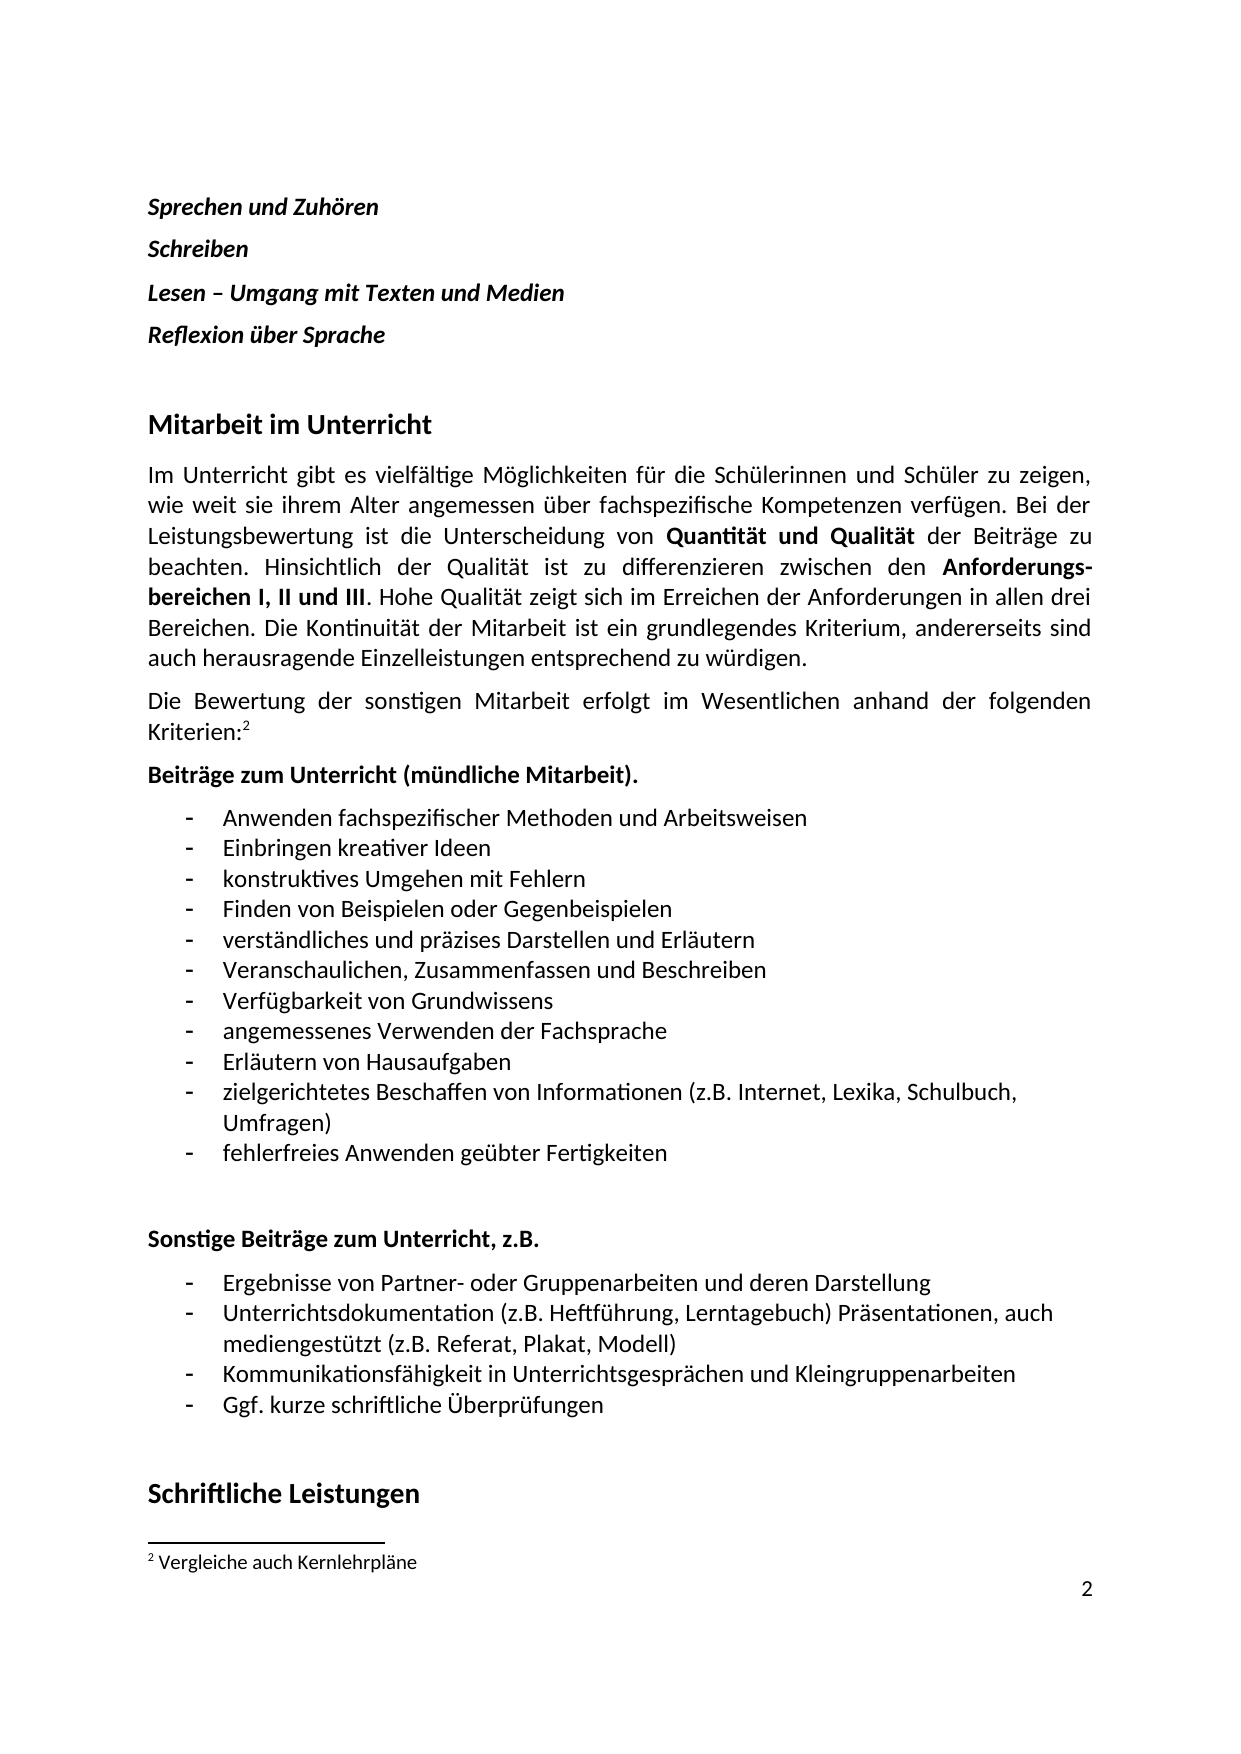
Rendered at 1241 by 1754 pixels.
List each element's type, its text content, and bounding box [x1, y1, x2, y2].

list Ergebnisse von Partner- oder Gruppenarbeiten und deren Darstellung [185, 1267, 1093, 1297]
text Mitarbeit im Unterricht [148, 406, 1093, 441]
list fehlerfreies Anwenden geübter Fertigkeiten [185, 1138, 1093, 1168]
list Kommunikationsfähigkeit in Unterrichtsgesprächen und Kleingruppenarbeiten [185, 1358, 1093, 1389]
list zielgerichtetes Beschaffen von Informationen (z.B. Internet, Lexika, Schulbuch, Umfragen) [185, 1077, 1093, 1138]
list Finden von Beispielen oder Gegenbeispielen [185, 893, 1093, 924]
list Veranschaulichen, Zusammenfassen und Beschreiben [185, 954, 1093, 985]
list Einbringen kreativer Ideen [185, 832, 1093, 863]
list Anwenden fachspezifischer Methoden und Arbeitsweisen [185, 802, 1093, 832]
list Verfügbarkeit von Grundwissens [185, 985, 1093, 1016]
text Beiträge zum Unterricht (mündliche Mitarbeit). [148, 759, 1093, 789]
text Die Bewertung der sonstigen Mitarbeit erfolgt im Wesentlichen anhand der folgenden Kriterien: [148, 685, 1093, 746]
text Reflexion über Sprache [148, 320, 1093, 350]
text Lesen – Umgang mit Texten und Medien [148, 277, 1093, 307]
text Vergleiche auch Kernlehrpläne [148, 1549, 1093, 1574]
text Sprechen und Zuhören [148, 191, 1093, 221]
text Im Unterricht gibt es vielfältige Möglichkeiten für die Schülerinnen und Schüler zu zeigen, wie weit sie ihrem Alter angemessen über fachspezifische Kompetenzen verfügen. Bei der Leistungsbewertung ist die Unterscheidung von Quantität und Qualität der Beiträge zu beachten. Hinsichtlich der Qualität ist zu differenzieren zwischen den Anforderungs­bereichen I, II und III. Hohe Qualität zeigt sich im Erreichen der Anforderungen in allen drei Bereichen. Die Kontinuität der Mitarbeit ist ein grundlegendes Kriterium, andererseits sind auch herausragende Einzelleistungen entsprechend zu würdigen. [148, 459, 1093, 673]
list Unterrichtsdokumentation (z.B. Heftführung, Lerntagebuch) Präsentationen, auch mediengestützt (z.B. Referat, Plakat, Modell) [185, 1297, 1093, 1358]
list verständliches und präzises Darstellen und Erläutern [185, 924, 1093, 954]
text Schreiben [148, 234, 1093, 264]
text Sonstige Beiträge zum Unterricht, z.B. [148, 1224, 1093, 1254]
list konstruktives Umgehen mit Fehlern [185, 863, 1093, 893]
list angemessenes Verwenden der Fachsprache [185, 1016, 1093, 1046]
text Schriftliche Leistungen [148, 1475, 1093, 1510]
list Ggf. kurze schriftliche Überprüfungen [185, 1389, 1093, 1419]
list Erläutern von Hausaufgaben [185, 1046, 1093, 1077]
